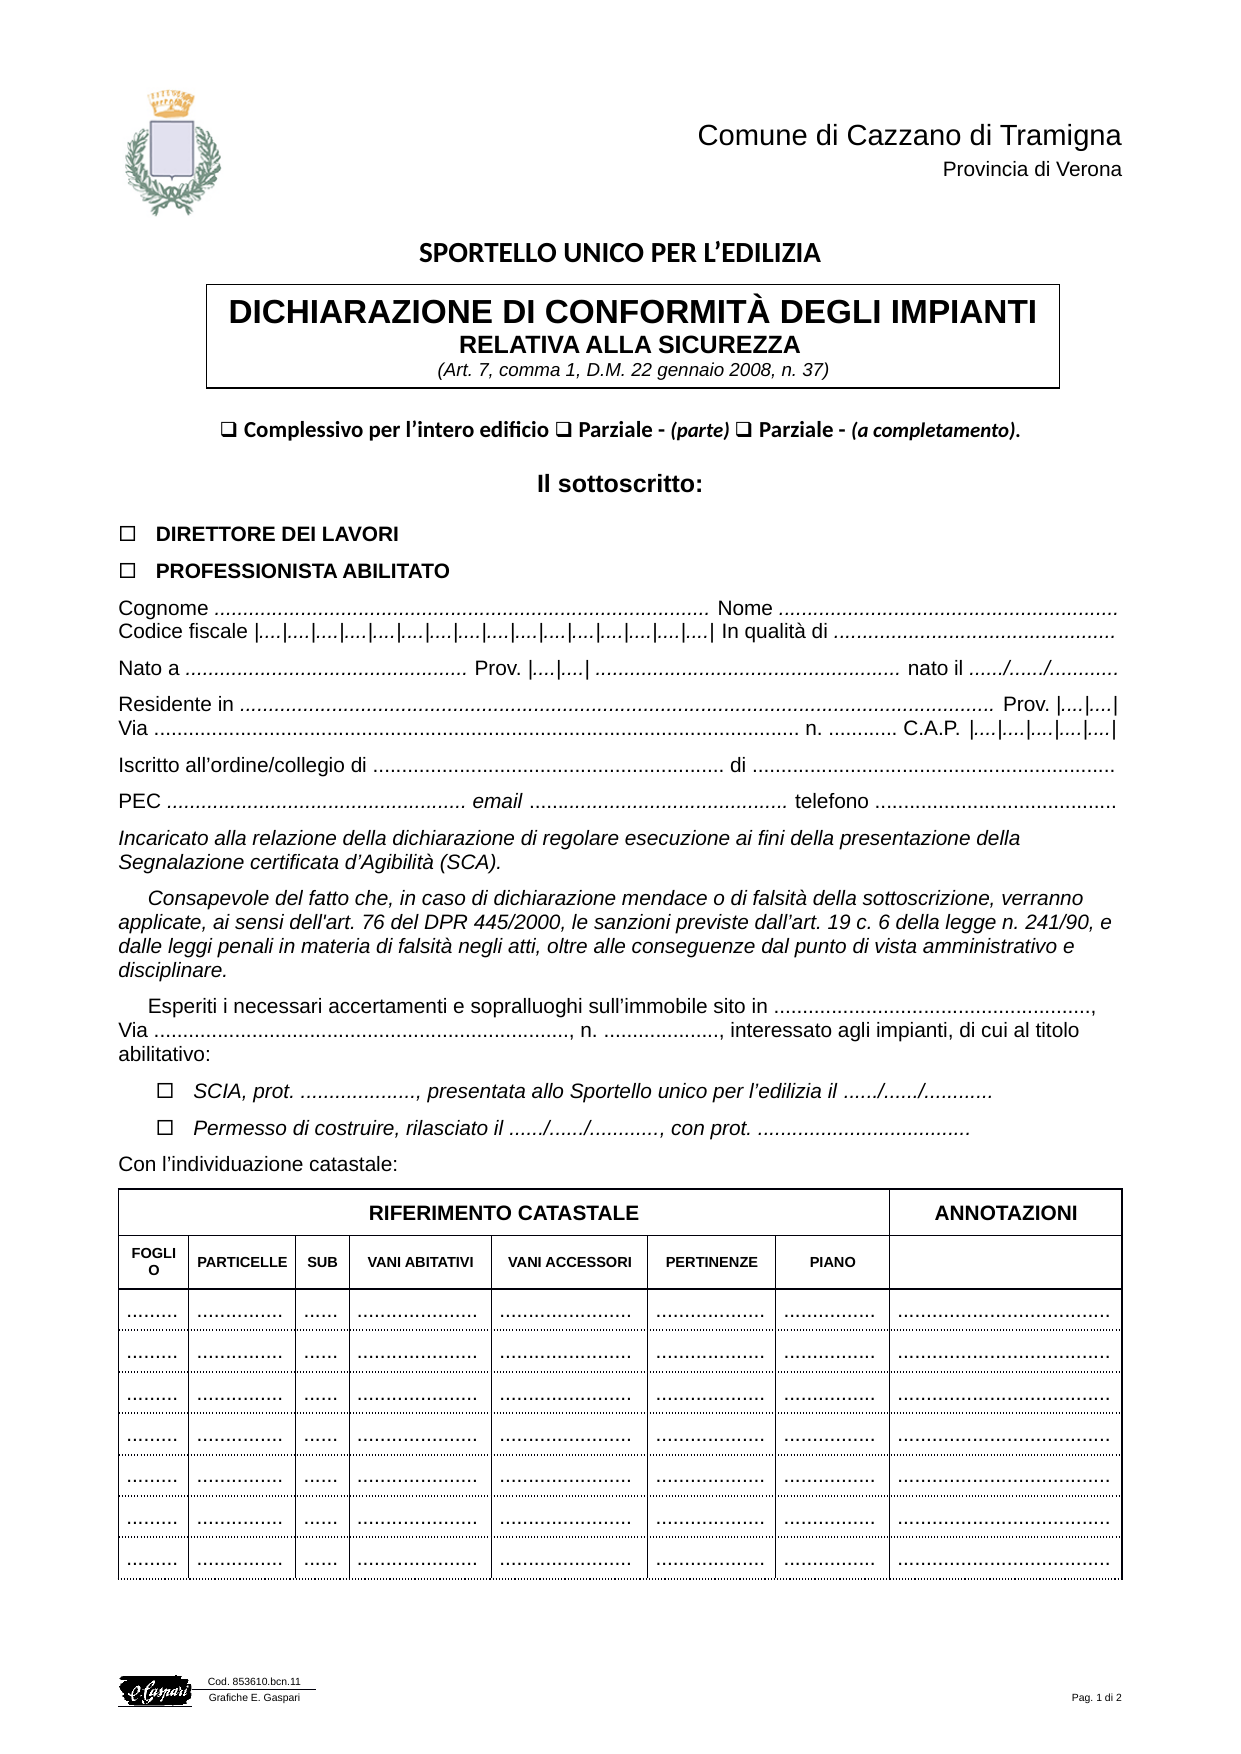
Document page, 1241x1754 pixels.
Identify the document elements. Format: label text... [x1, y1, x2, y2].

table_cell ..................... [350, 1371, 491, 1412]
table_cell ................ [776, 1536, 889, 1577]
table_cell PARTICELLE [189, 1236, 295, 1288]
table_cell ................ [776, 1495, 889, 1536]
table_cell ..................................... [890, 1536, 1121, 1577]
table_cell ............... [189, 1329, 295, 1371]
table_header RIFERIMENTO CATASTALE [119, 1190, 889, 1235]
table_cell ............... [189, 1290, 295, 1329]
table_cell ................... [648, 1536, 775, 1577]
text Nato a ................................................. Prov. |....|....| ..................................................... nato il ....../....../............ [118, 656, 1122, 680]
table_cell [890, 1236, 1121, 1288]
table_cell ...... [296, 1495, 349, 1536]
table_cell ................... [648, 1290, 775, 1329]
table_cell ...... [296, 1329, 349, 1371]
table_cell ..................................... [890, 1329, 1121, 1371]
text Provincia di Verona [224, 157, 1122, 181]
text Esperiti i necessari accertamenti e sopralluoghi sull’immobile sito in ......................................................., Via ........................................................................, n. ...................., interessato agli impianti, di cui al titolo abilitativo: [118, 994, 1122, 1066]
text PEC .................................................... email ............................................. telefono .......................................... [118, 789, 1122, 813]
list PROFESSIONISTA ABILITATO [118, 559, 1122, 583]
table_cell ................... [648, 1371, 775, 1412]
table_cell ..................... [350, 1536, 491, 1577]
table_cell VANI ACCESSORI [492, 1236, 647, 1288]
table_cell ....................... [492, 1290, 647, 1329]
text Con l’individuazione catastale: [118, 1152, 1122, 1176]
table_cell ............... [189, 1412, 295, 1453]
picture [118, 1674, 192, 1706]
table_cell ..................................... [890, 1412, 1121, 1453]
table_cell ................... [648, 1454, 775, 1495]
table_cell ...... [296, 1290, 349, 1329]
table_cell ....................... [492, 1412, 647, 1453]
text Il sottoscritto: [118, 468, 1122, 497]
text  Complessivo per l’intero edificio  Parziale - (parte)  Parziale - (a completamento). [118, 416, 1122, 443]
text Cognome ...................................................................................... Nome ........................................................... Codice fiscale |....|....|....|....|....|....|....|....|....|....|....|....|....|....|....|....| In qualità di ................................................. [118, 595, 1122, 643]
table_cell ....................... [492, 1495, 647, 1536]
table_cell ..................................... [890, 1290, 1121, 1329]
table_cell ............... [189, 1454, 295, 1495]
text Incaricato alla relazione della dichiarazione di regolare esecuzione ai fini della presentazione della Segnalazione certificata d’Agibilità (SCA). [118, 826, 1122, 873]
table_cell ..................................... [890, 1371, 1121, 1412]
table_cell ......... [119, 1290, 188, 1329]
table_cell ....................... [492, 1371, 647, 1412]
table_cell ................... [648, 1412, 775, 1453]
table_cell ............... [189, 1495, 295, 1536]
table_cell ................ [776, 1329, 889, 1371]
text Comune di Cazzano di Tramigna [224, 118, 1122, 152]
table_cell ................ [776, 1371, 889, 1412]
table_cell ...... [296, 1371, 349, 1412]
table_cell ..................................... [890, 1495, 1121, 1536]
table_cell ............... [189, 1371, 295, 1412]
table_cell ......... [119, 1371, 188, 1412]
table_cell ................... [648, 1495, 775, 1536]
table_cell ................ [776, 1290, 889, 1329]
table_cell ...... [296, 1454, 349, 1495]
table_cell ......... [119, 1329, 188, 1371]
table_cell ......... [119, 1412, 188, 1453]
list DIRETTORE DEI LAVORI [118, 522, 1122, 546]
picture [122, 87, 224, 219]
table_cell FOGLIO [119, 1236, 188, 1288]
subtitle SPORTELLO UNICO PER L’EDILIZIA [118, 234, 1122, 270]
table_cell ......... [119, 1495, 188, 1536]
table_cell ..................... [350, 1412, 491, 1453]
table_cell ...... [296, 1536, 349, 1577]
table_cell ....................... [492, 1454, 647, 1495]
list SCIA, prot. ...................., presentata allo Sportello unico per l’edilizia il ....../....../............ [156, 1079, 1122, 1103]
table_cell ................ [776, 1412, 889, 1453]
table_cell ..................... [350, 1290, 491, 1329]
table_cell ................... [648, 1329, 775, 1371]
text Residente in ................................................................................................................................... Prov. |....|....| Via ................................................................................................................ n. ............ C.A.P. |....|....|....|....|....| [118, 692, 1122, 740]
table_cell VANI ABITATIVI [350, 1236, 491, 1288]
table_cell ...... [296, 1412, 349, 1453]
table_cell ..................... [350, 1495, 491, 1536]
table_cell ....................... [492, 1329, 647, 1371]
table_cell ................ [776, 1454, 889, 1495]
table_cell ......... [119, 1454, 188, 1495]
table_cell ..................................... [890, 1454, 1121, 1495]
table_cell SUB [296, 1236, 349, 1288]
table_cell PERTINENZE [648, 1236, 775, 1288]
list Permesso di costruire, rilasciato il ....../....../............, con prot. ..................................... [156, 1115, 1122, 1139]
table_cell ..................... [350, 1454, 491, 1495]
table_header ANNOTAZIONI [890, 1190, 1121, 1235]
table_cell ....................... [492, 1536, 647, 1577]
table_cell ..................... [350, 1329, 491, 1371]
text Consapevole del fatto che, in caso di dichiarazione mendace o di falsità della sottoscrizione, verranno applicate, ai sensi dell'art. 76 del DPR 445/2000, le sanzioni previste dall’art. 19 c. 6 della legge n. 241/90, e dalle leggi penali in materia di falsità negli atti, oltre alle conseguenze dal punto di vista amministrativo e disciplinare. [118, 886, 1122, 982]
table_cell ............... [189, 1536, 295, 1577]
text Iscritto all’ordine/collegio di ............................................................. di ............................................................... [118, 753, 1122, 777]
table_cell ......... [119, 1536, 188, 1577]
table_cell PIANO [776, 1236, 889, 1288]
